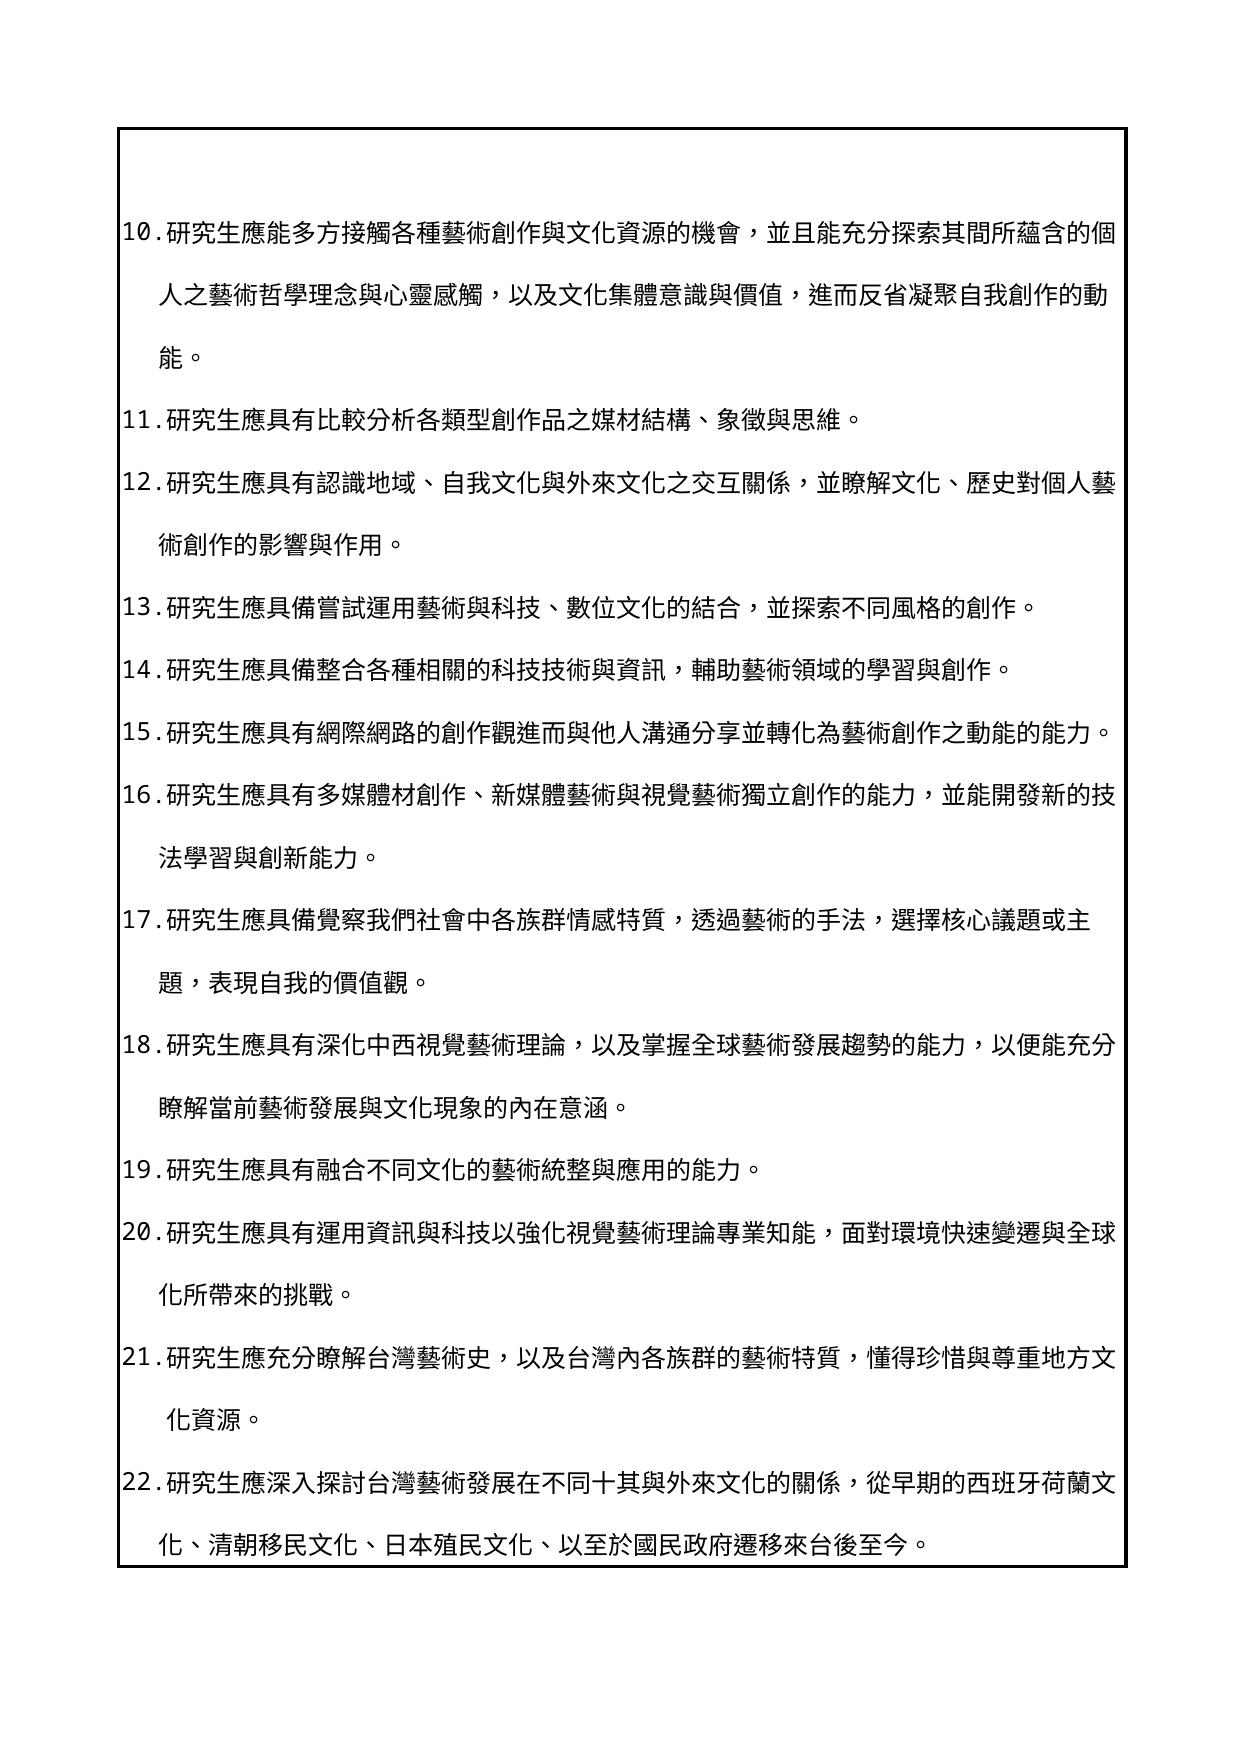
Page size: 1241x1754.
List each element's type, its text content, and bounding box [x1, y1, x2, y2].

table_header 10.研究生應能多方接觸各種藝術創作與文化資源的機會，並且能充分探索其間所蘊含的個人之藝術哲學理念與心靈感觸，以及文化集體意識與價值，進而反省凝聚自我創作的動能。 11.研究生應具有比較分析各類型創作品之媒材結構、象徵與思維。 12.研究生應具有認識地域、自我文化與外來文化之交互關係，並瞭解文化、歷史對個人藝術創作的影響與作用。 13.研究生應具備嘗試運用藝術與科技、數位文化的結合，並探索不同風格的創作。 14.研究生應具備整合各種相關的科技技術與資訊，輔助藝術領域的學習與創作。 15.研究生應具有網際網路的創作觀進而與他人溝通分享並轉化為藝術創作之動能的能力。 16.研究生應具有多媒體材創作、新媒體藝術與視覺藝術獨立創作的能力，並能開發新的技法學習與創新能力。 17.研究生應具備覺察我們社會中各族群情感特質，透過藝術的手法，選擇核心議題或主題，表現自我的價值觀。 18.研究生應具有深化中西視覺藝術理論，以及掌握全球藝術發展趨勢的能力，以便能充分瞭解當前藝術發展與文化現象的內在意涵。 19.研究生應具有融合不同文化的藝術統整與應用的能力。 20.研究生應具有運用資訊與科技以強化視覺藝術理論專業知能，面對環境快速變遷與全球化所帶來的挑戰。 21.研究生應充分瞭解台灣藝術史，以及台灣內各族群的藝術特質，懂得珍惜與尊重地方文化資源。 22.研究生應深入探討台灣藝術發展在不同十其與外來文化的關係，從早期的西班牙荷蘭文化、清朝移民文化、日本殖民文化、以至於國民政府遷移來台後至今。 [120, 130, 1124, 1564]
